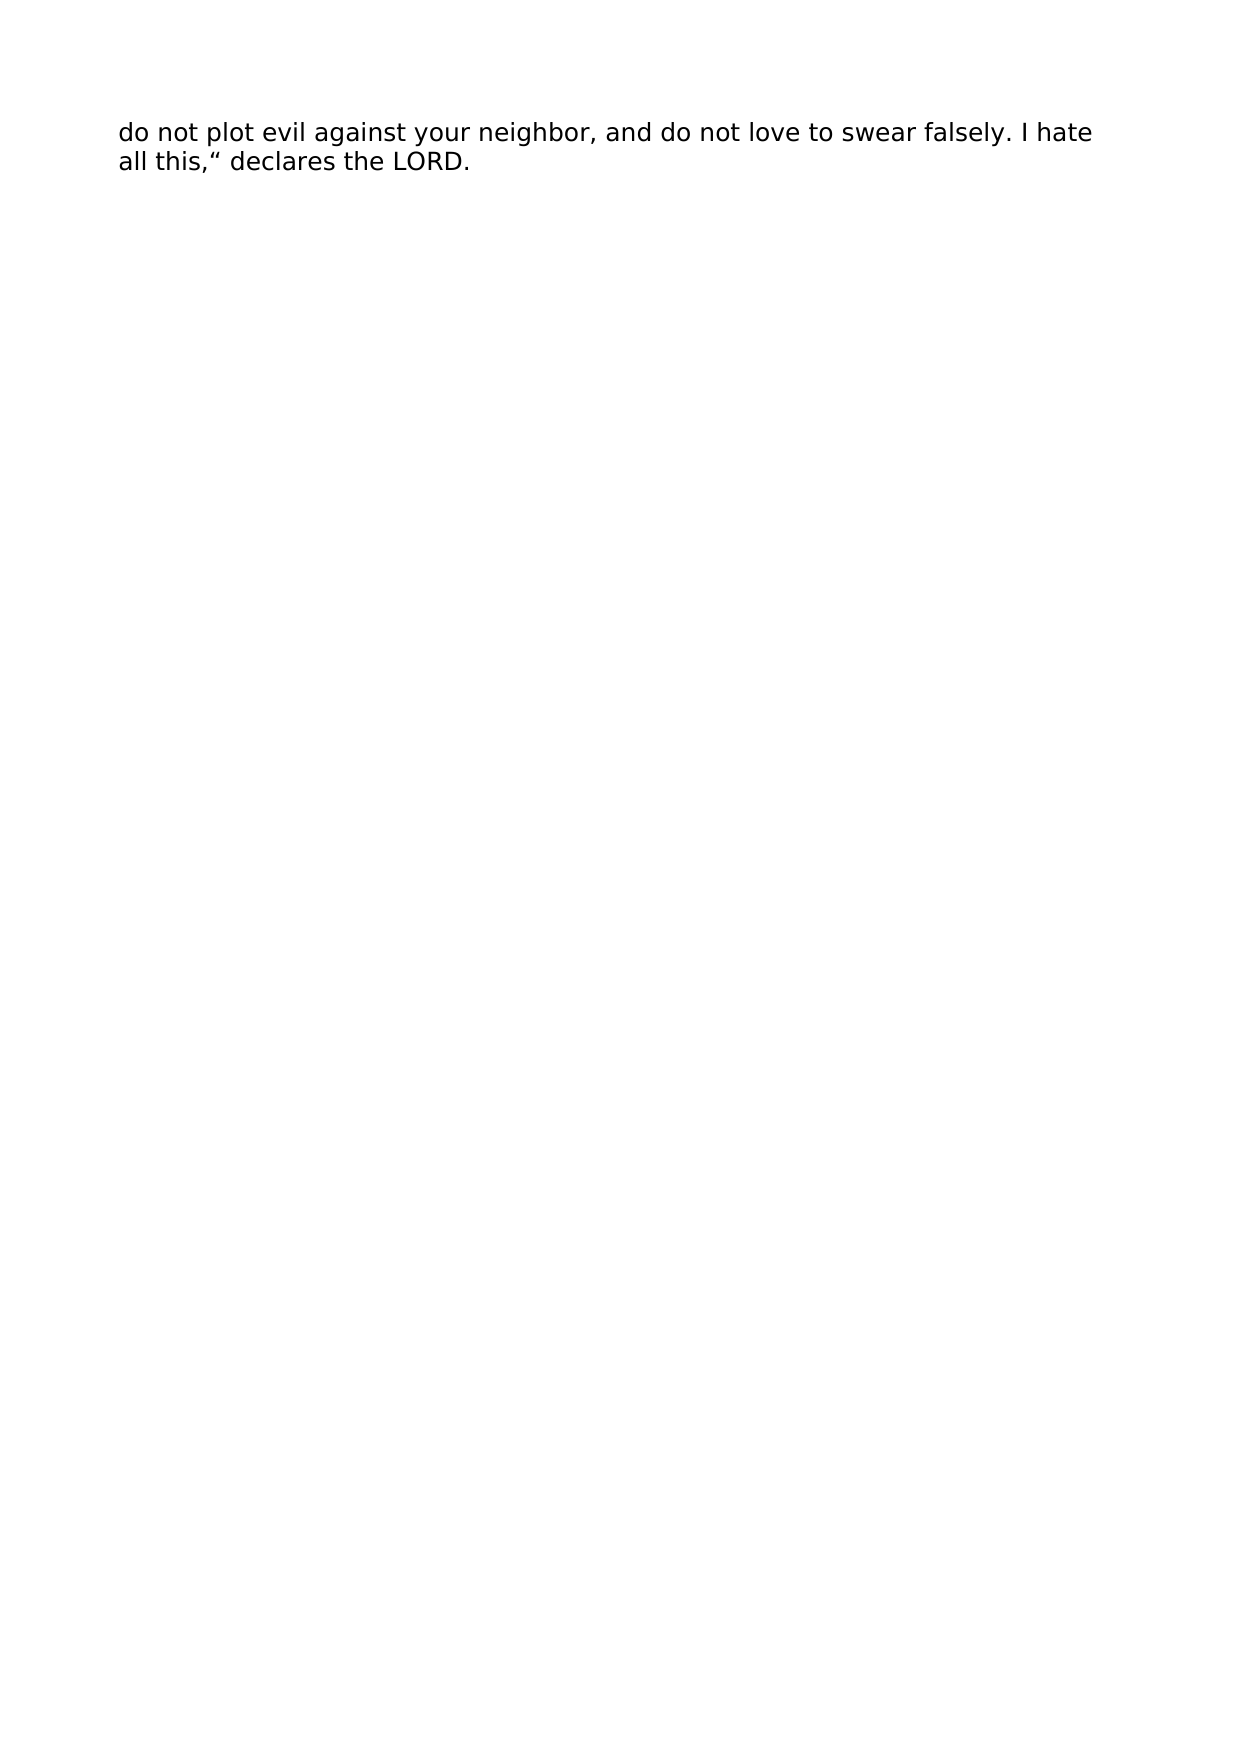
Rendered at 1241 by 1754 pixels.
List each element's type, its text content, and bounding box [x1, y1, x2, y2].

text do not plot evil against your neighbor, and do not love to swear falsely. I hate all this,“ declares the LORD. [118, 118, 1122, 176]
